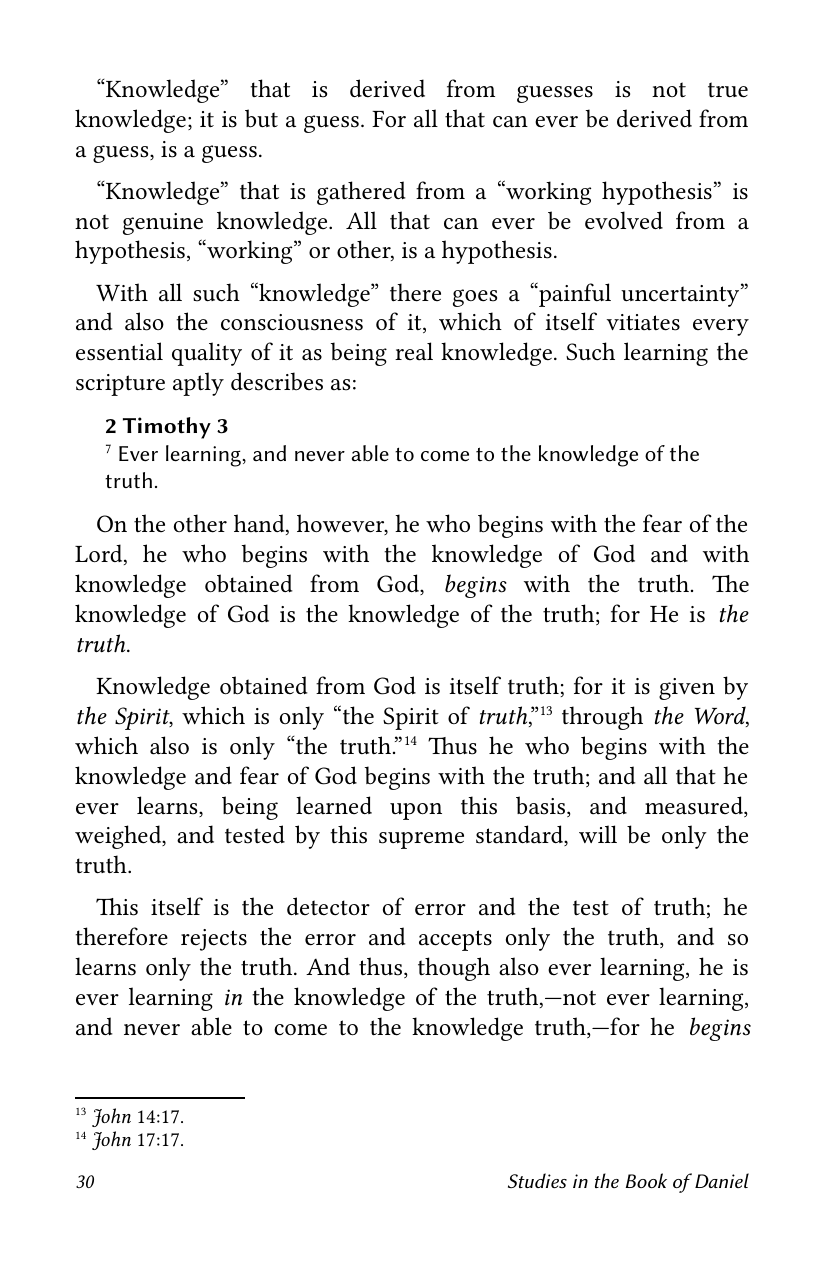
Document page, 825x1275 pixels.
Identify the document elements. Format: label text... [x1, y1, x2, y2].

text With all such “knowledge” there goes a “painful uncertainty” and also the consciousness of it, which of itself vitiates every essential quality of it as being real knowledge. Such learning the scripture aptly describes as: [75, 278, 750, 397]
text On the other hand, however, he who begins with the fear of the Lord, he who begins with the knowledge of God and with knowledge obtained from God, begins with the truth. The knowledge of God is the knowledge of the truth; for He is the truth. [75, 511, 750, 659]
text “Knowledge” that is gathered from a “working hypothesis” is not genuine knowledge. All that can ever be evolved from a hypothesis, “working” or other, is a hypothesis. [75, 177, 750, 265]
text This itself is the detector of error and the test of truth; he therefore rejects the error and accepts only the truth, and so learns only the truth. And thus, though also ever learning, he is ever learning in the knowledge of the truth,—not ever learning, and never able to come to the knowledge truth,—for he begins [75, 893, 750, 1042]
text “Knowledge” that is derived from guesses is not true knowledge; it is but a guess. For all that can ever be derived from a guess, is a guess. [75, 75, 750, 163]
text John 14:17. [75, 1104, 750, 1128]
text Knowledge obtained from God is itself truth; for it is given by the Spirit, which is only “the Spirit of truth,” through the Word, which also is only “the truth.” Thus he who begins with the knowledge and fear of God begins with the truth; and all that he ever learns, being learned upon this basis, and measured, weighed, and tested by this supreme standard, will be only the truth. [75, 672, 750, 880]
text 7 Ever learning, and never able to come to the knowledge of the truth. [105, 441, 720, 494]
text 2 Timothy 3 [105, 413, 750, 439]
text John 17:17. [75, 1128, 750, 1152]
